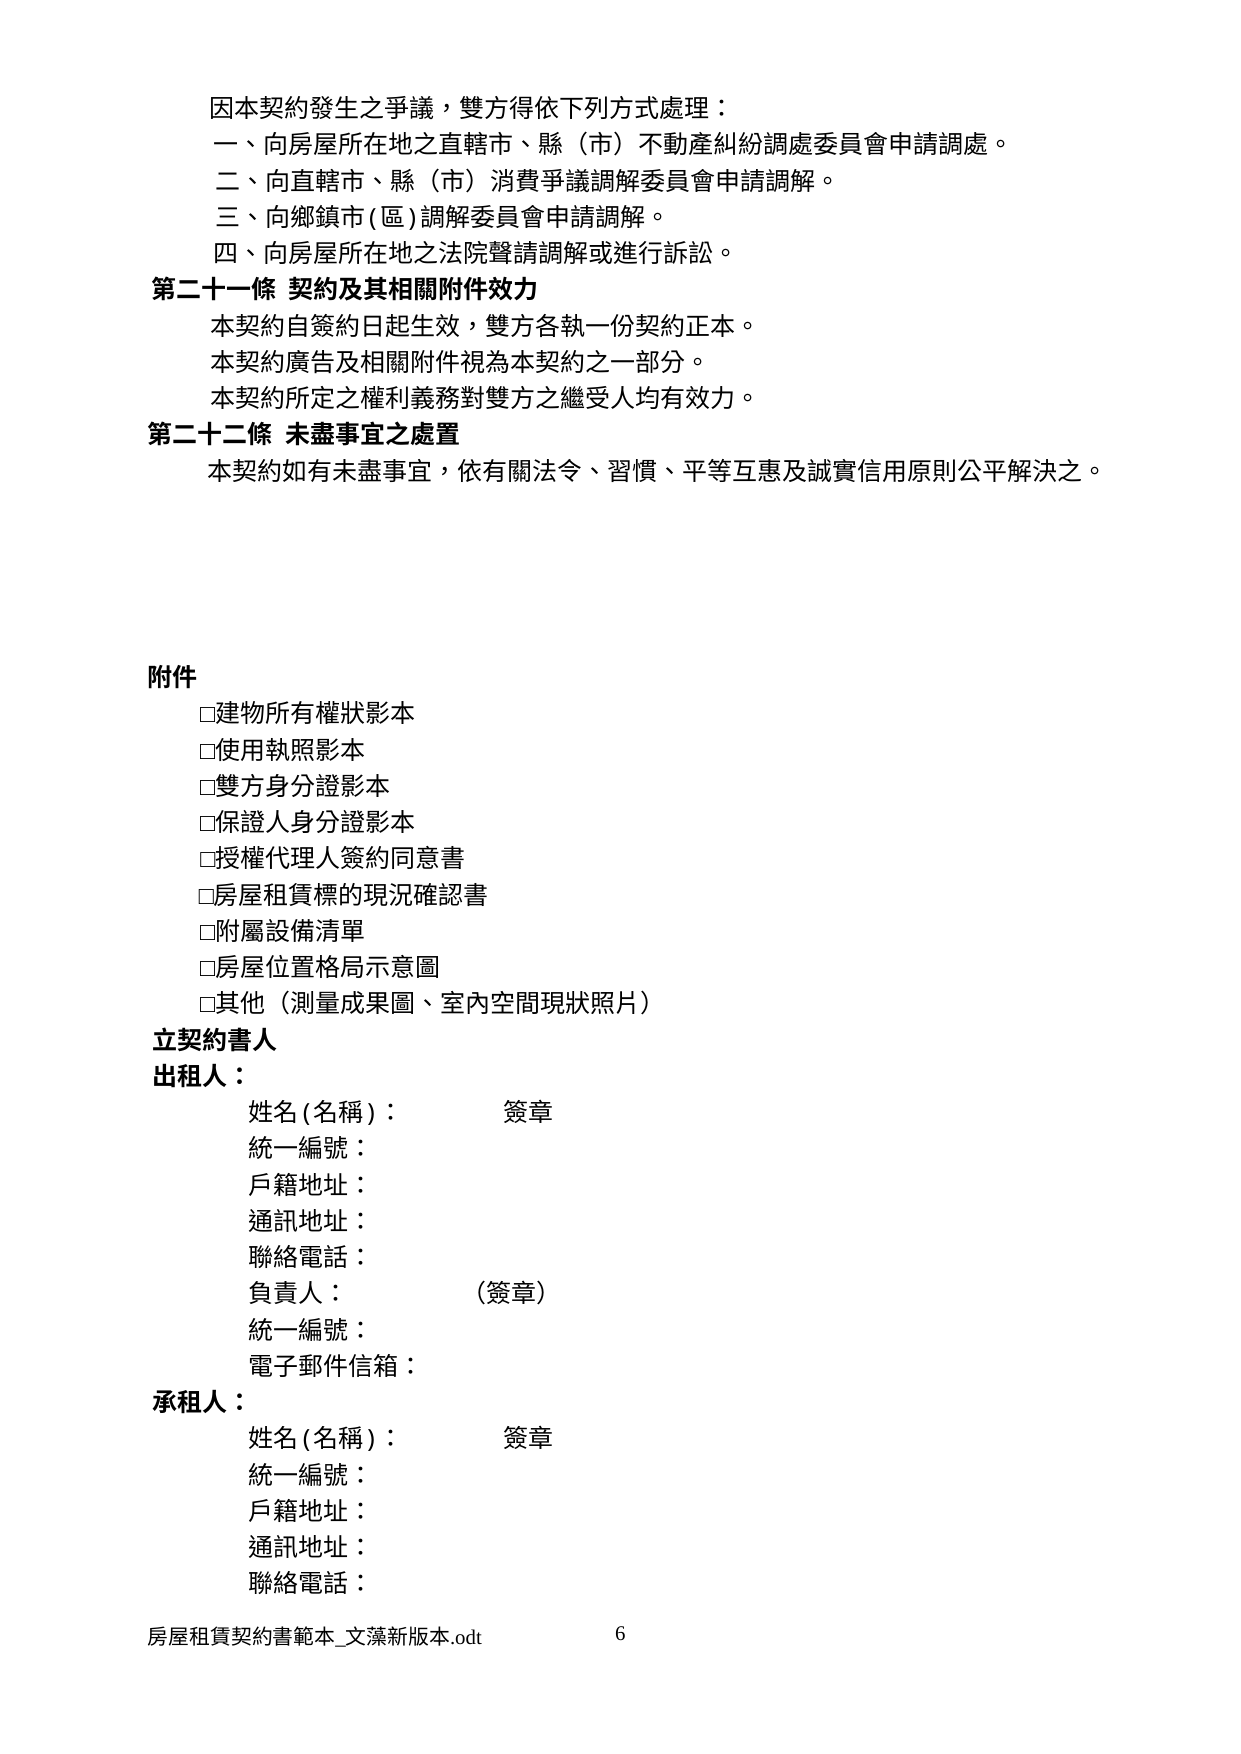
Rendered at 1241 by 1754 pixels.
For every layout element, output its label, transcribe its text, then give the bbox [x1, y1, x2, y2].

text 本契約廣告及相關附件視為本契約之一部分。 [150, 342, 1092, 379]
text 三、向鄉鎮市(區)調解委員會申請調解。 [155, 197, 1092, 234]
text □保證人身分證影本 [200, 803, 1092, 839]
text □房屋位置格局示意圖 [200, 948, 1092, 984]
text 姓名(名稱)： 簽章 [146, 1093, 1092, 1129]
text 立契約書人 [146, 1020, 1092, 1056]
text 統一編號： [146, 1455, 1092, 1491]
text □雙方身分證影本 [200, 766, 1092, 803]
text 戶籍地址： [146, 1165, 1092, 1201]
text □附屬設備清單 [200, 911, 1092, 948]
text 出租人： [146, 1056, 1092, 1093]
text 四、向房屋所在地之法院聲請調解或進行訴訟。 [155, 234, 1092, 270]
text 第二十一條 契約及其相關附件效力 [151, 270, 1092, 306]
text 本契約自簽約日起生效，雙方各執一份契約正本。 [150, 306, 1092, 342]
text 負責人： （簽章） [146, 1274, 1092, 1310]
text □建物所有權狀影本 [200, 694, 1092, 730]
text 戶籍地址： [146, 1491, 1092, 1528]
text 聯絡電話： [146, 1238, 1092, 1274]
text 二、向直轄市、縣（市）消費爭議調解委員會申請調解。 [215, 161, 1092, 197]
text 電子郵件信箱： [146, 1346, 1092, 1383]
text 聯絡電話： [146, 1564, 1092, 1600]
text □授權代理人簽約同意書 [200, 839, 1092, 875]
text 統一編號： [146, 1129, 1092, 1165]
text 統一編號： [146, 1310, 1092, 1346]
text 姓名(名稱)： 簽章 [146, 1419, 1092, 1455]
text 第二十二條 未盡事宜之處置 [148, 415, 1092, 451]
text 承租人： [146, 1383, 1092, 1419]
text 本契約所定之權利義務對雙方之繼受人均有效力。 [150, 379, 1092, 415]
text 通訊地址： [146, 1528, 1092, 1564]
text 本契約如有未盡事宜，依有關法令、習慣、平等互惠及誠實信用原則公平解決之。 [148, 451, 1092, 487]
text 一、向房屋所在地之直轄市、縣（市）不動產糾紛調處委員會申請調處。 [213, 125, 1092, 161]
text 通訊地址： [146, 1201, 1092, 1238]
text □房屋租賃標的現況確認書 [199, 875, 1092, 911]
text 因本契約發生之爭議，雙方得依下列方式處理： [155, 89, 1092, 125]
text □其他（測量成果圖、室內空間現狀照片） [200, 984, 1092, 1020]
text □使用執照影本 [200, 730, 1092, 766]
text 附件 [148, 658, 1092, 694]
